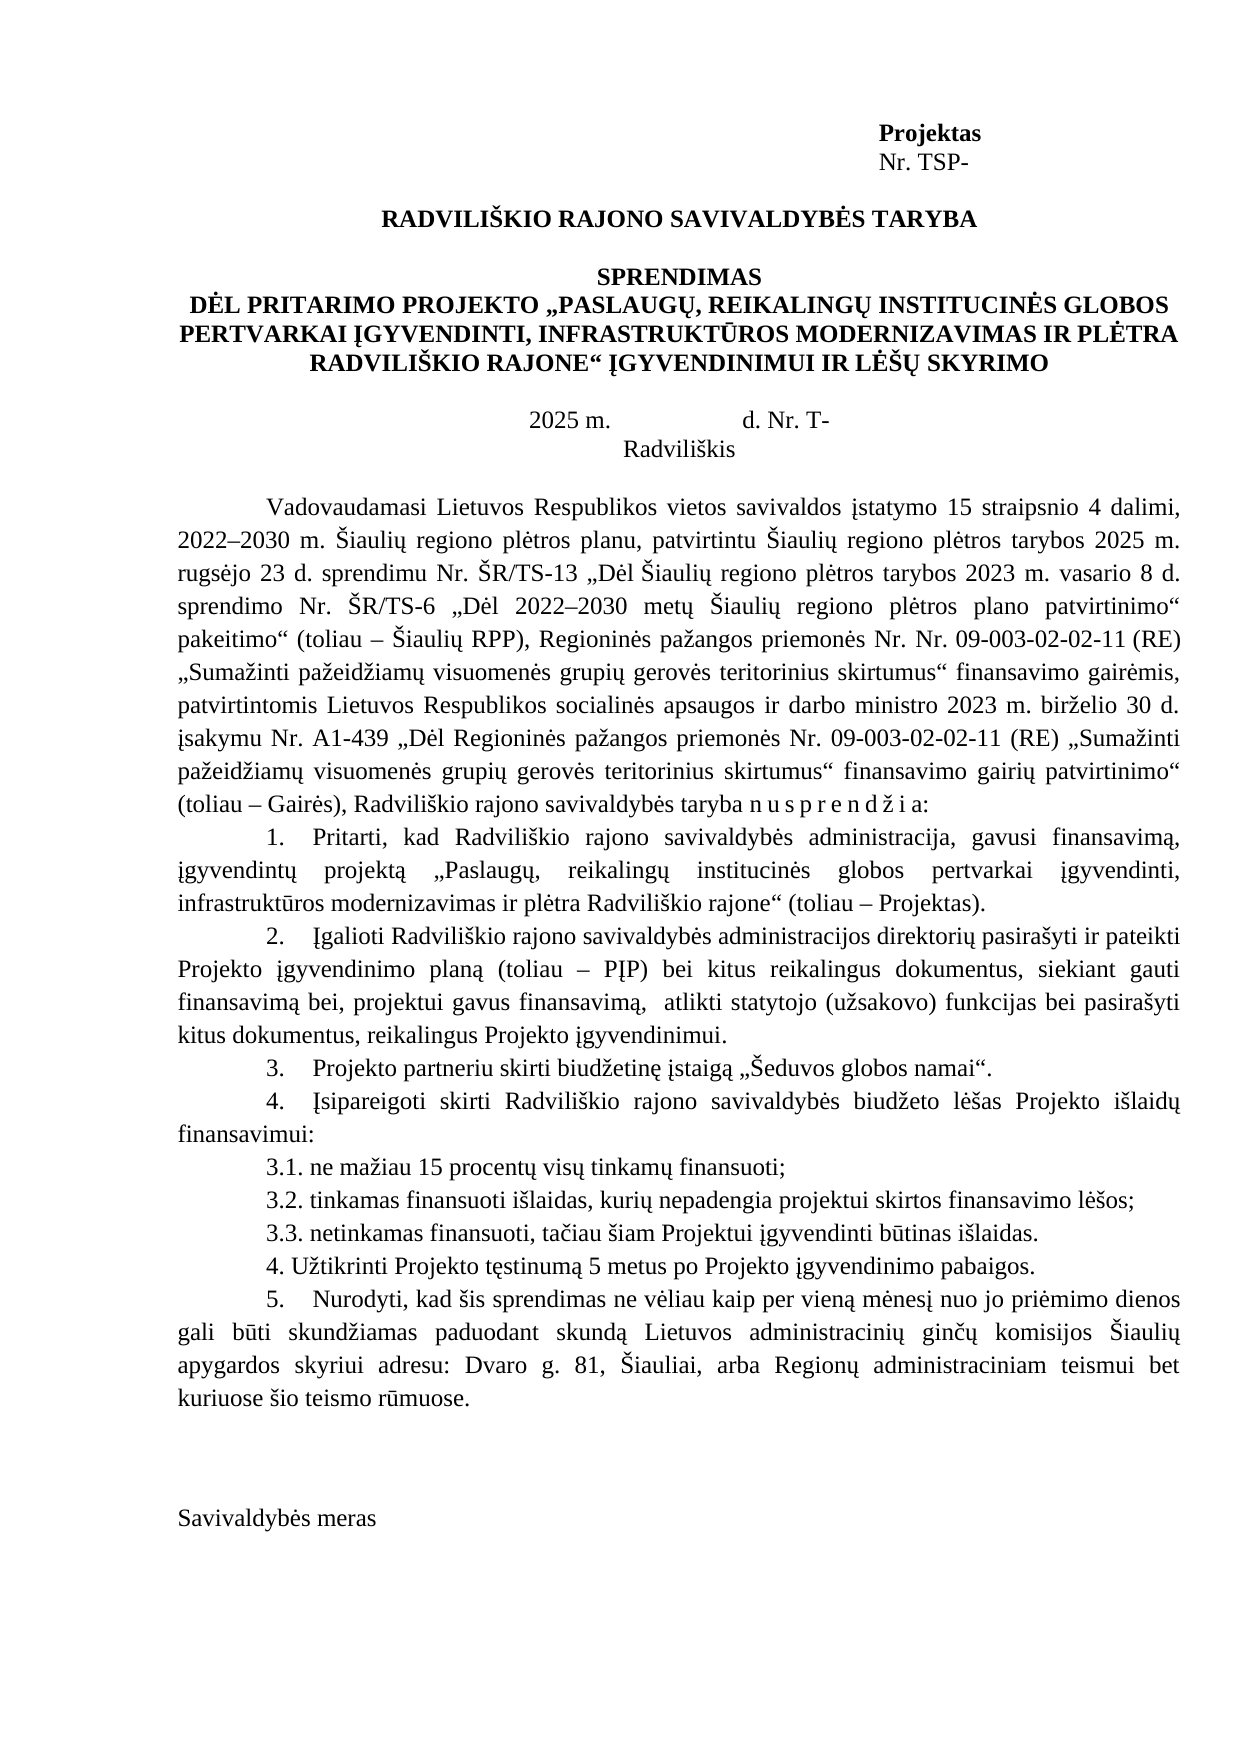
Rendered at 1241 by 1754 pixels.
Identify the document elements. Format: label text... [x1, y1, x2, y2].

text 3.1. ne mažiau 15 procentų visų tinkamų finansuoti; [266, 1152, 1181, 1181]
text Savivaldybės meras [177, 1503, 1181, 1531]
text Radviliškis [177, 434, 1181, 463]
text Vadovaudamasi Lietuvos Respublikos vietos savivaldos įstatymo 15 straipsnio 4 dalimi, 2022–2030 m. Šiaulių regiono plėtros planu, patvirtintu Šiaulių regiono plėtros tarybos 2025 m. rugsėjo 23 d. sprendimu Nr. ŠR/TS-13 „Dėl Šiaulių regiono plėtros tarybos 2023 m. vasario 8 d. sprendimo Nr. ŠR/TS-6 „Dėl 2022–2030 metų Šiaulių regiono plėtros plano patvirtinimo“ pakeitimo“ (toliau – Šiaulių RPP), Regioninės pažangos priemonės Nr. Nr. 09-003-02-02-11 (RE) „Sumažinti pažeidžiamų visuomenės grupių gerovės teritorinius skirtumus“ finansavimo gairėmis, patvirtintomis Lietuvos Respublikos socialinės apsaugos ir darbo ministro 2023 m. birželio 30 d. įsakymu Nr. A1-439 „Dėl Regioninės pažangos priemonės Nr. 09-003-02-02-11 (RE) „Sumažinti pažeidžiamų visuomenės grupių gerovės teritorinius skirtumus“ finansavimo gairių patvirtinimo“ (toliau – Gairės), Radviliškio rajono savivaldybės taryba nusprendžia: [177, 492, 1181, 818]
text 3.3. netinkamas finansuoti, tačiau šiam Projektui įgyvendinti būtinas išlaidas. [266, 1218, 1181, 1247]
text 3. Projekto partneriu skirti biudžetinę įstaigą „Šeduvos globos namai“. [177, 1053, 1181, 1082]
text Projektas [177, 118, 1181, 147]
text 3.2. tinkamas finansuoti išlaidas, kurių nepadengia projektui skirtos finansavimo lėšos; [266, 1185, 1181, 1214]
text SPRENDIMAS [177, 262, 1181, 291]
text 2. Įgalioti Radviliškio rajono savivaldybės administracijos direktorių pasirašyti ir pateikti Projekto įgyvendinimo planą (toliau – PĮP) bei kitus reikalingus dokumentus, siekiant gauti finansavimą bei, projektui gavus finansavimą, atlikti statytojo (užsakovo) funkcijas bei pasirašyti kitus dokumentus, reikalingus Projekto įgyvendinimui. [177, 921, 1181, 1049]
text 2025 m. d. Nr. T- [177, 406, 1181, 434]
text RADVILIŠKIO RAJONO SAVIVALDYBĖS TARYBA [177, 204, 1181, 233]
text 4. Įsipareigoti skirti Radviliškio rajono savivaldybės biudžeto lėšas Projekto išlaidų finansavimui: [177, 1086, 1181, 1148]
text DĖL PRITARIMO PROJEKTO „Paslaugų, reikalingų institucinės globos pertvarkai įgyvendinti, infrastruktūros modernizavimas ir plėtra Radviliškio rajone“ ĮGYVENDINIMUI IR LĖŠŲ skyrimo [177, 291, 1181, 377]
text 4. Užtikrinti Projekto tęstinumą 5 metus po Projekto įgyvendinimo pabaigos. [177, 1251, 1181, 1280]
text 5. Nurodyti, kad šis sprendimas ne vėliau kaip per vieną mėnesį nuo jo priėmimo dienos gali būti skundžiamas paduodant skundą Lietuvos administracinių ginčų komisijos Šiaulių apygardos skyriui adresu: Dvaro g. 81, Šiauliai, arba Regionų administraciniam teismui bet kuriuose šio teismo rūmuose. [177, 1284, 1181, 1412]
text Nr. TSP- [177, 147, 1181, 176]
text 1. Pritarti, kad Radviliškio rajono savivaldybės administracija, gavusi finansavimą, įgyvendintų projektą „Paslaugų, reikalingų institucinės globos pertvarkai įgyvendinti, infrastruktūros modernizavimas ir plėtra Radviliškio rajone“ (toliau – Projektas). [177, 822, 1181, 917]
